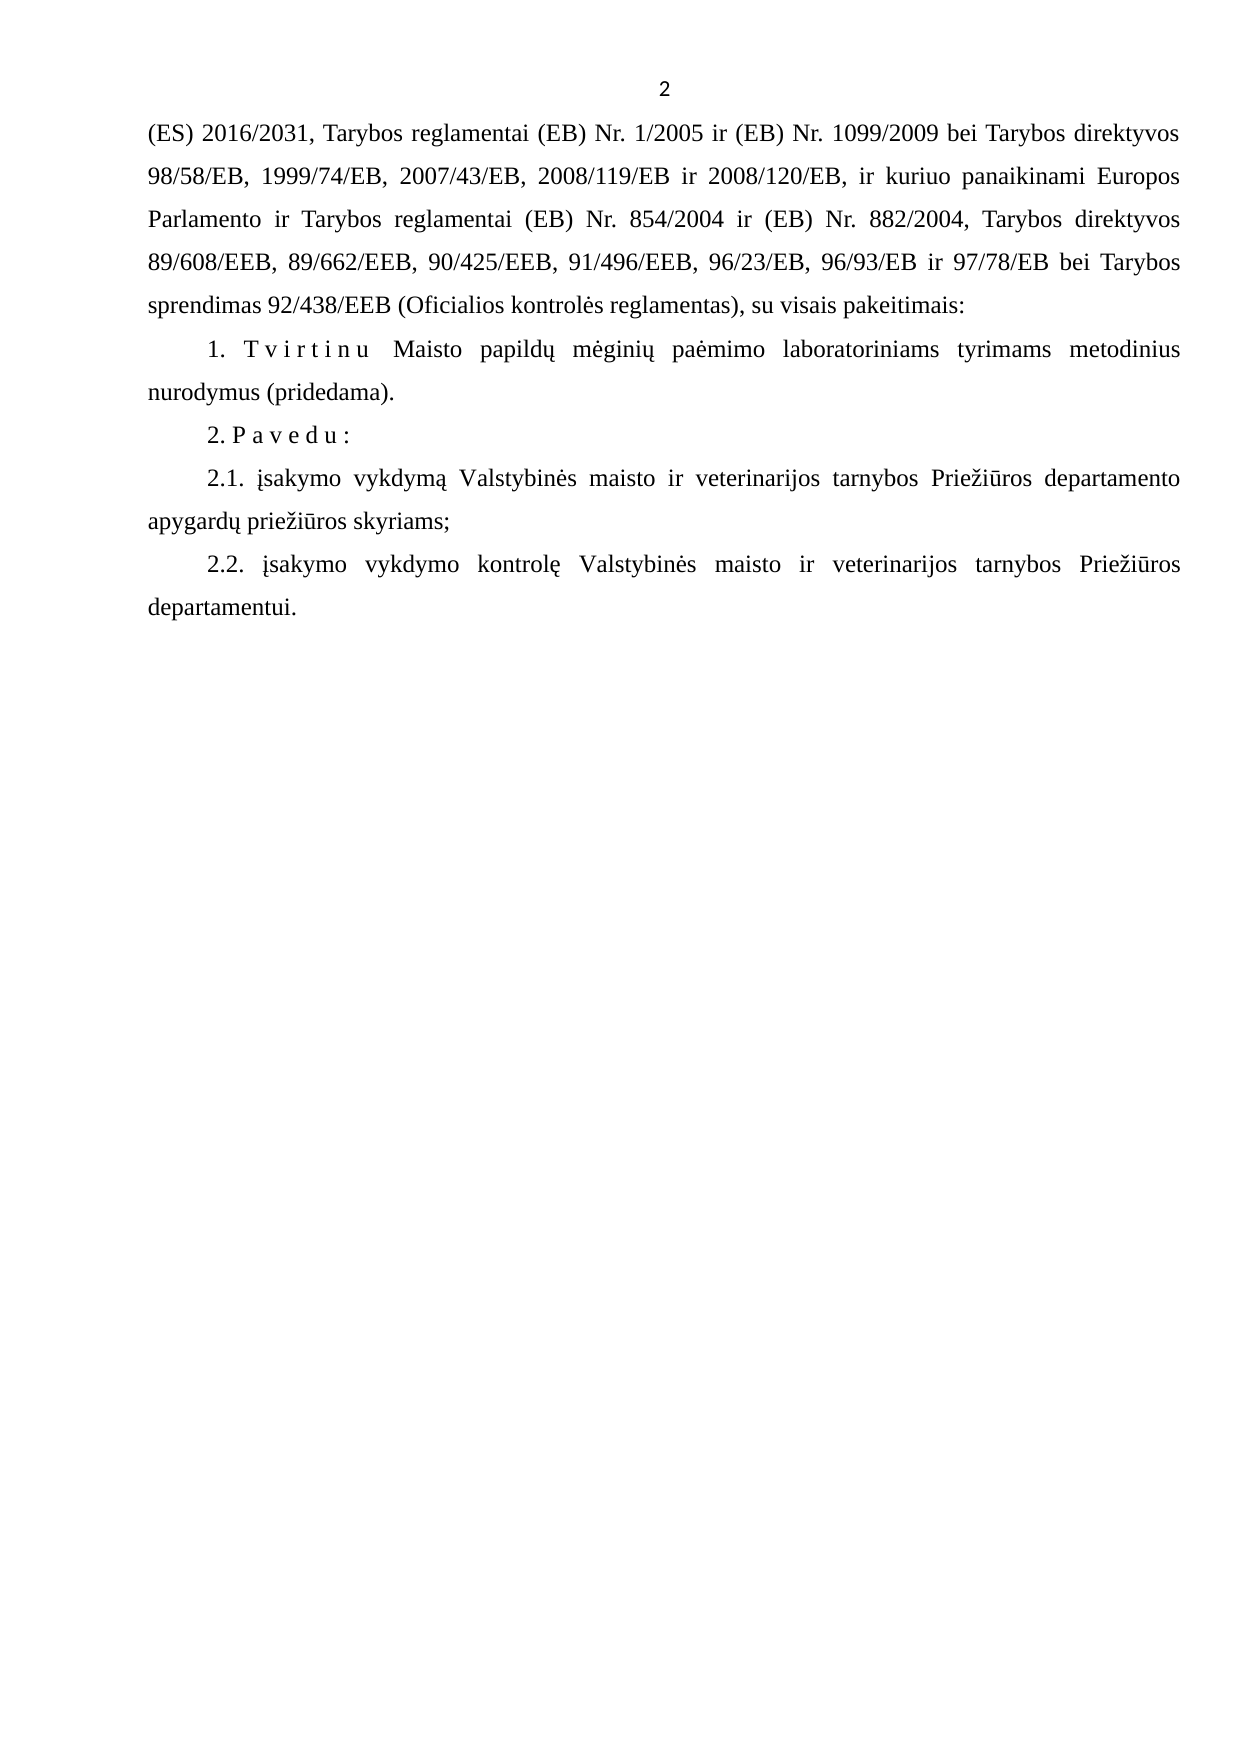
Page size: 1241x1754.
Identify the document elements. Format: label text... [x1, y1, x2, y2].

text 1. Tvirtinu Maisto papildų mėginių paėmimo laboratoriniams tyrimams metodinius nurodymus (pridedama). [148, 334, 1181, 406]
text 2.1. įsakymo vykdymą Valstybinės maisto ir veterinarijos tarnybos Priežiūros departamento apygardų priežiūros skyriams; [148, 463, 1181, 535]
text 2.2. įsakymo vykdymo kontrolę Valstybinės maisto ir veterinarijos tarnybos Priežiūros departamentui. [148, 549, 1181, 621]
text (ES) 2016/2031, Tarybos reglamentai (EB) Nr. 1/2005 ir (EB) Nr. 1099/2009 bei Tarybos direktyvos 98/58/EB, 1999/74/EB, 2007/43/EB, 2008/119/EB ir 2008/120/EB, ir kuriuo panaikinami Europos Parlamento ir Tarybos reglamentai (EB) Nr. 854/2004 ir (EB) Nr. 882/2004, Tarybos direktyvos 89/608/EEB, 89/662/EEB, 90/425/EEB, 91/496/EEB, 96/23/EB, 96/93/EB ir 97/78/EB bei Tarybos sprendimas 92/438/EEB (Oficialios kontrolės reglamentas), su visais pakeitimais: [148, 118, 1181, 319]
text 2. Pavedu: [148, 420, 1181, 449]
